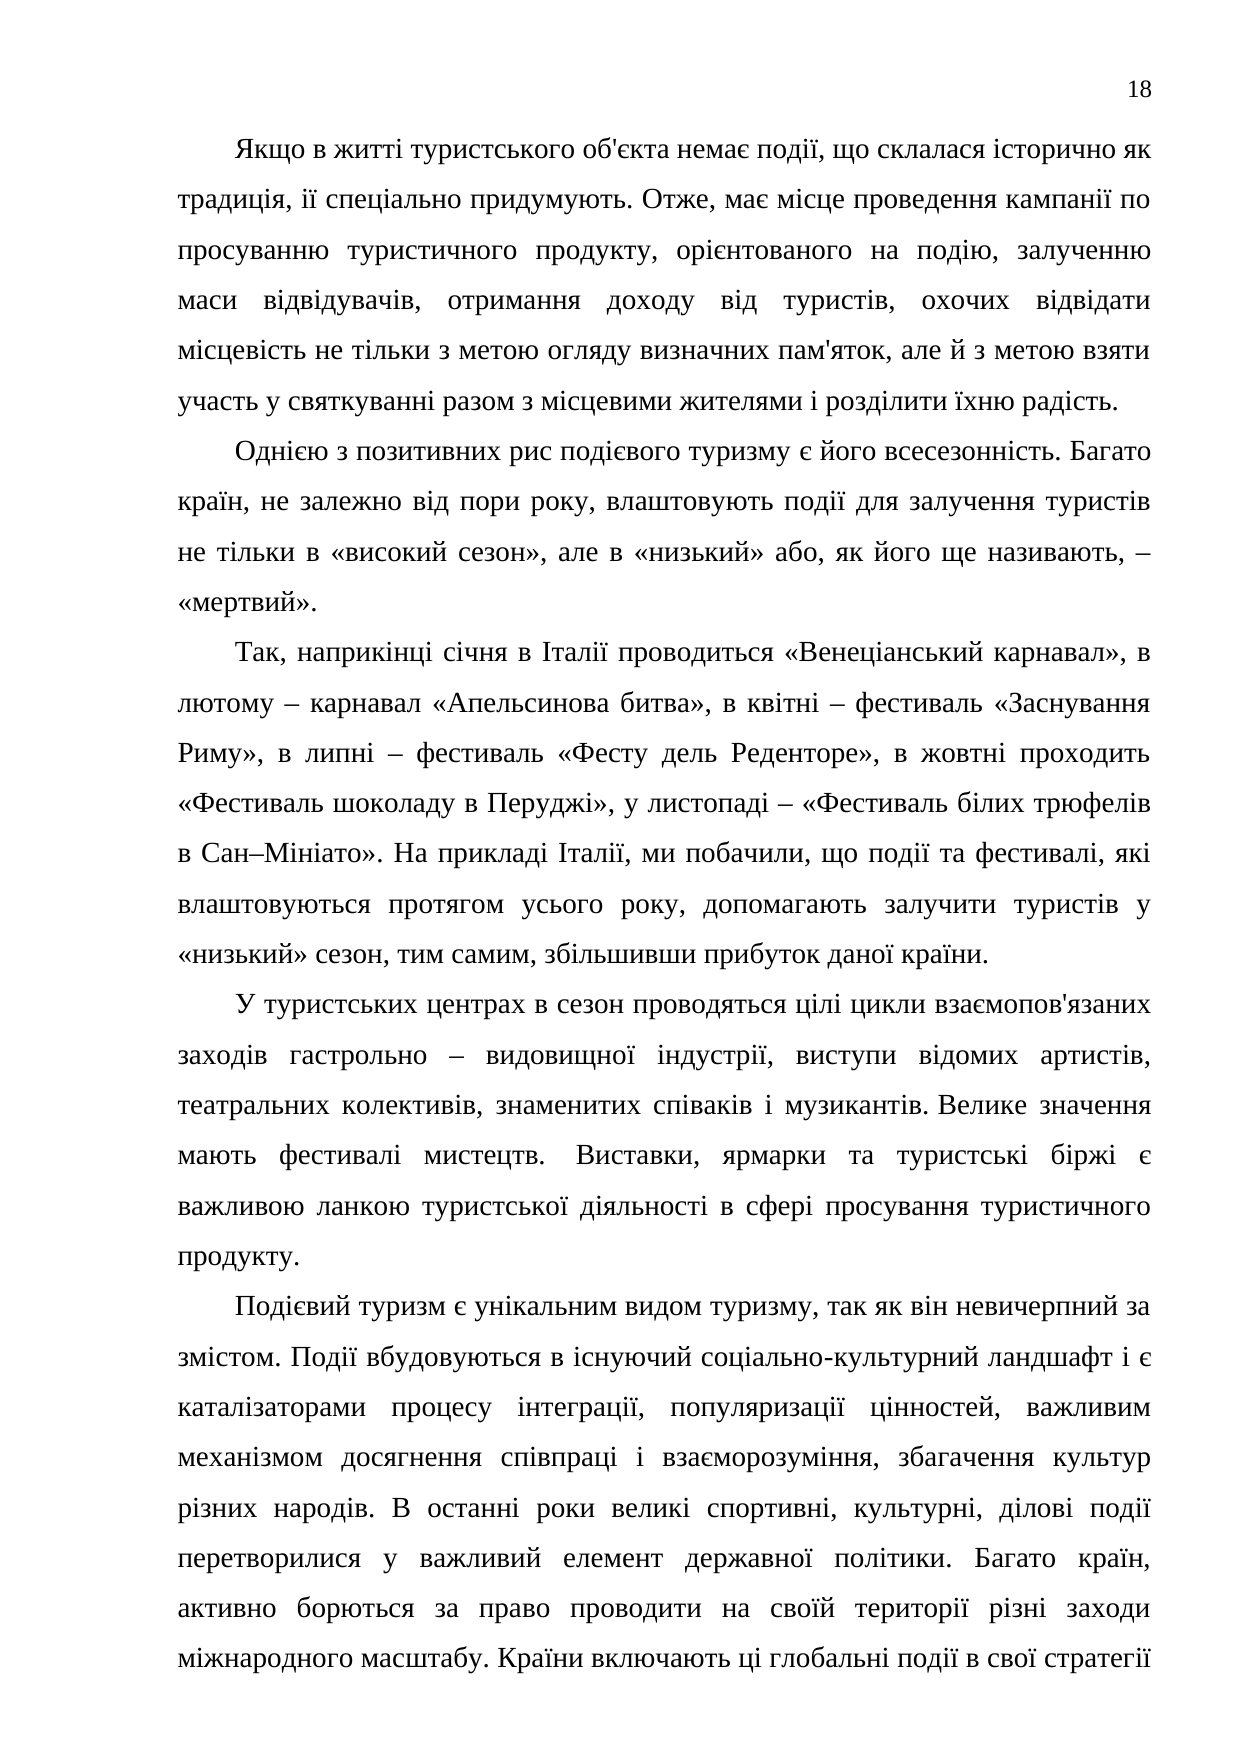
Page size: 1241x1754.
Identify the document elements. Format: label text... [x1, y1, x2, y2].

text Якщо в житті туристського об'єкта немає події, що склалася історично як традиція, ії спеціально придумують. Отже, має місце проведення кампанії по просуванню туристичного продукту, орієнтованого на подію, залученню маси відвідувачів, отримання доходу від туристів, охочих відвідати місцевість не тільки з метою огляду визначних пам'яток, але й з метою взяти участь у святкуванні разом з місцевими жителями і розділити їхню радість. [177, 131, 1152, 416]
text Однією з позитивних рис подієвого туризму є його всесезонність. Багато країн, не залежно від пори року, влаштовують події для залучення туристів не тільки в «високий сезон», але в «низький» або, як його ще називають, – «мертвий». [177, 433, 1152, 618]
text У туристських центрах в сезон проводяться цілі цикли взаємопов'язаних заходів гастрольно – видовищної індустрії, виступи відомих артистів, театральних колективів, знаменитих співаків і музикантів. Велике значення мають фестивалі мистецтв. Виставки, ярмарки та туристські біржі є важливою ланкою туристської діяльності в сфері просування туристичного продукту. [177, 987, 1152, 1272]
text Подієвий туризм є унікальним видом туризму, так як він невичерпний за змістом. Події вбудовуються в існуючий соціально-культурний ландшафт і є каталізаторами процесу інтеграції, популяризації цінностей, важливим механізмом досягнення співпраці і взаєморозуміння, збагачення культур різних народів. В останні роки великі спортивні, культурні, ділові події перетворилися у важливий елемент державної політики. Багато країн, активно борються за право проводити на своїй території різні заходи міжнародного масштабу. Країни включають ці глобальні події в свої стратегії [177, 1288, 1152, 1674]
text Так, наприкінці січня в Італії проводиться «Венеціанський карнавал», в лютому – карнавал «Апельсинова битва», в квітні – фестиваль «Заснування Риму», в липні – фестиваль «Фесту дель Реденторе», в жовтні проходить «Фестиваль шоколаду в Перуджі», у листопаді – «Фестиваль білих трюфелів в Сан–Мініато». На прикладі Італії, ми побачили, що події та фестивалі, які влаштовуються протягом усього року, допомагають залучити туристів у «низький» сезон, тим самим, збільшивши прибуток даної країни. [177, 634, 1152, 970]
